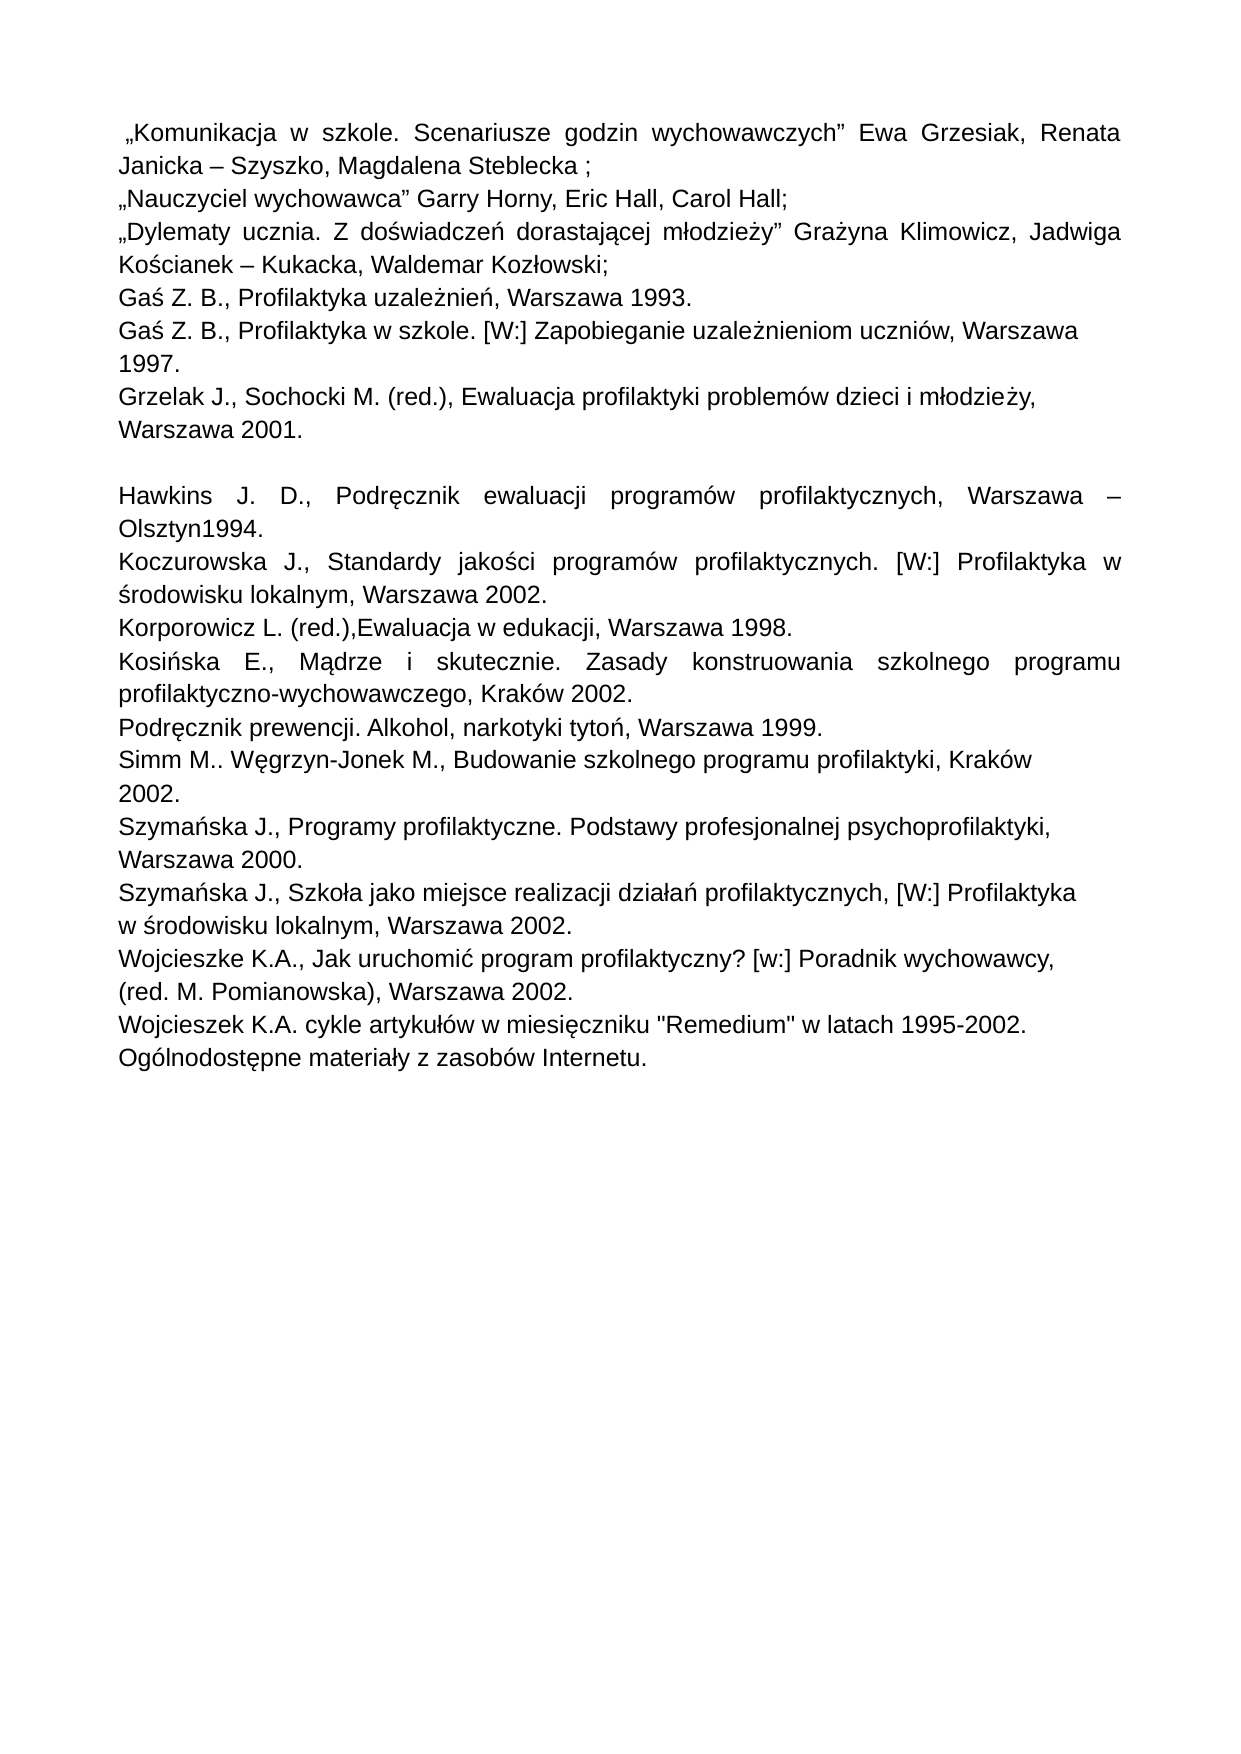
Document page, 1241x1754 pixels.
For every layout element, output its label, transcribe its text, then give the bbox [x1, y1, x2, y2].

text Gaś Z. B., Profilaktyka uzależnień, Warszawa 1993. [118, 283, 1122, 312]
text Podręcznik prewencji. Alkohol, narkotyki tytoń, Warszawa 1999. [118, 712, 1122, 741]
text Korporowicz L. (red.),Ewaluacja w edukacji, Warszawa 1998. [118, 613, 1122, 642]
text (red. M. Pomianowska), Warszawa 2002. [118, 977, 1122, 1005]
text Warszawa 2000. [118, 844, 1122, 873]
text Warszawa 2001. [118, 415, 1122, 444]
text Simm M.. Węgrzyn-Jonek M., Budowanie szkolnego programu profilaktyki, Kraków [118, 746, 1122, 774]
text Grzelak J., Sochocki M. (red.), Ewaluacja profilaktyki problemów dzieci i młodzieży, [118, 382, 1122, 411]
text Ogólnodostępne materiały z zasobów Internetu. [118, 1043, 1122, 1071]
text Gaś Z. B., Profilaktyka w szkole. [W:] Zapobieganie uzależnieniom uczniów, Warszawa [118, 316, 1122, 345]
text 2002. [118, 778, 1122, 807]
text Wojcieszek K.A. cykle artykułów w miesięczniku "Remedium" w latach 1995-2002. [118, 1010, 1122, 1038]
text w środowisku lokalnym, Warszawa 2002. [118, 911, 1122, 939]
text Hawkins J. D., Podręcznik ewaluacji programów profilaktycznych, Warszawa – Olsztyn1994. [118, 481, 1122, 543]
text „Komunikacja w szkole. Scenariusze godzin wychowawczych” Ewa Grzesiak, Renata Janicka – Szyszko, Magdalena Steblecka ; [118, 118, 1122, 180]
text Kosińska E., Mądrze i skutecznie. Zasady konstruowania szkolnego programu profilaktyczno-wychowawczego, Kraków 2002. [118, 646, 1122, 708]
text 1997. [118, 349, 1122, 378]
text „Nauczyciel wychowawca” Garry Horny, Eric Hall, Carol Hall; [118, 184, 1122, 213]
text Szymańska J., Programy profilaktyczne. Podstawy profesjonalnej psychoprofilaktyki, [118, 812, 1122, 840]
text „Dylematy ucznia. Z doświadczeń dorastającej młodzieży” Grażyna Klimowicz, Jadwiga Kościanek – Kukacka, Waldemar Kozłowski; [118, 217, 1122, 279]
text Koczurowska J., Standardy jakości programów profilaktycznych. [W:] Profilaktyka w środowisku lokalnym, Warszawa 2002. [118, 547, 1122, 609]
text Szymańska J., Szkoła jako miejsce realizacji działań profilaktycznych, [W:] Profilaktyka [118, 878, 1122, 906]
text Wojcieszke K.A., Jak uruchomić program profilaktyczny? [w:] Poradnik wychowawcy, [118, 944, 1122, 972]
